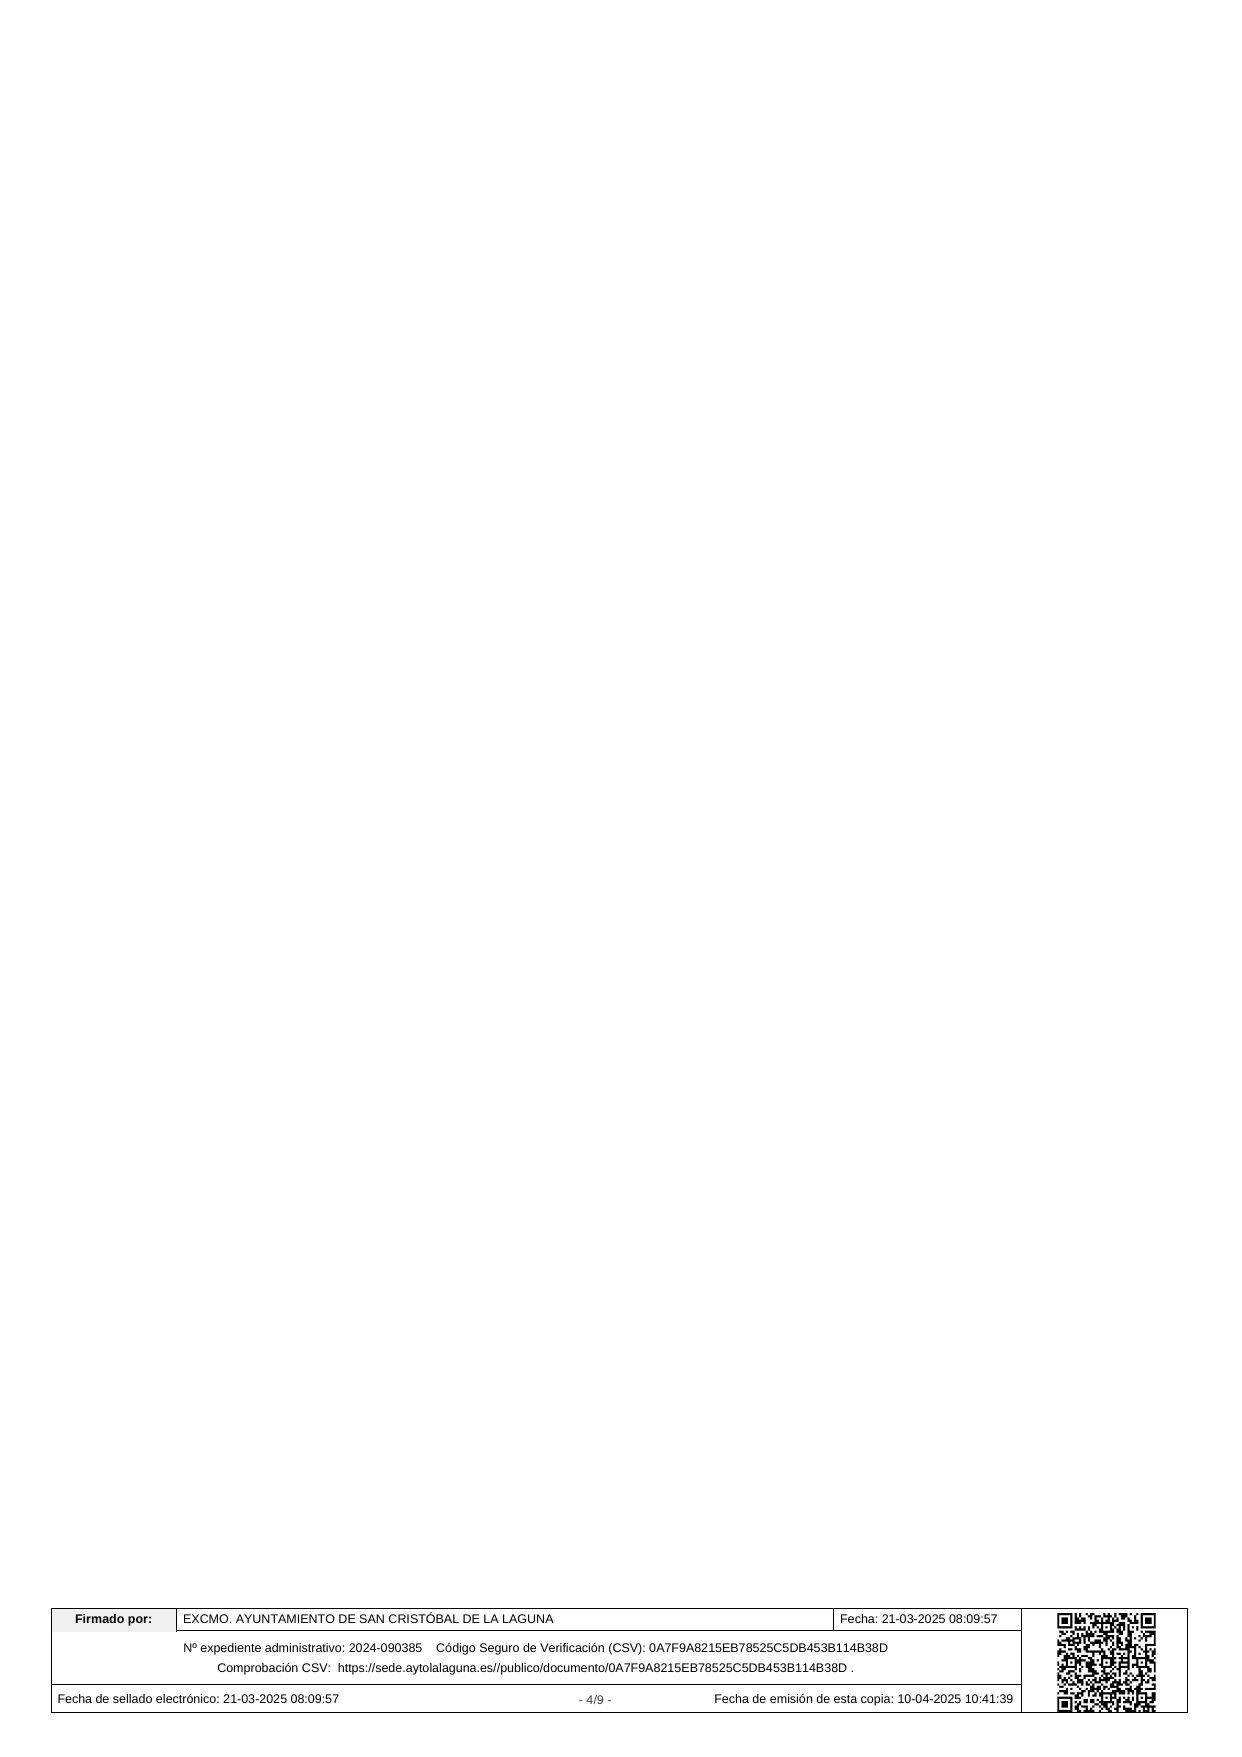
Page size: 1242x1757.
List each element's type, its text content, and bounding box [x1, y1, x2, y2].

table_header [1022, 1609, 1187, 1712]
table_header Fecha: 21-03-2025 08:09:57 [834, 1609, 1021, 1630]
table_header Firmado por: [52, 1609, 176, 1630]
table_cell Nº expediente administrativo: 2024-090385 Código Seguro de Verificación (CSV): 0A7F9A8215EB78525C5DB453B114B38D Comprobación CSV: https://sede.aytolalaguna.es//publico/documento/0A7F9A8215EB78525C5DB453B114B38D . [52, 1631, 1021, 1684]
table_cell Fecha de sellado electrónico: 21-03-2025 08:09:57 - 4/9 - Fecha de emisión de esta copia: 10-04-2025 10:41:39 [52, 1685, 1021, 1712]
table_header EXCMO. AYUNTAMIENTO DE SAN CRISTÓBAL DE LA LAGUNA [177, 1609, 833, 1630]
